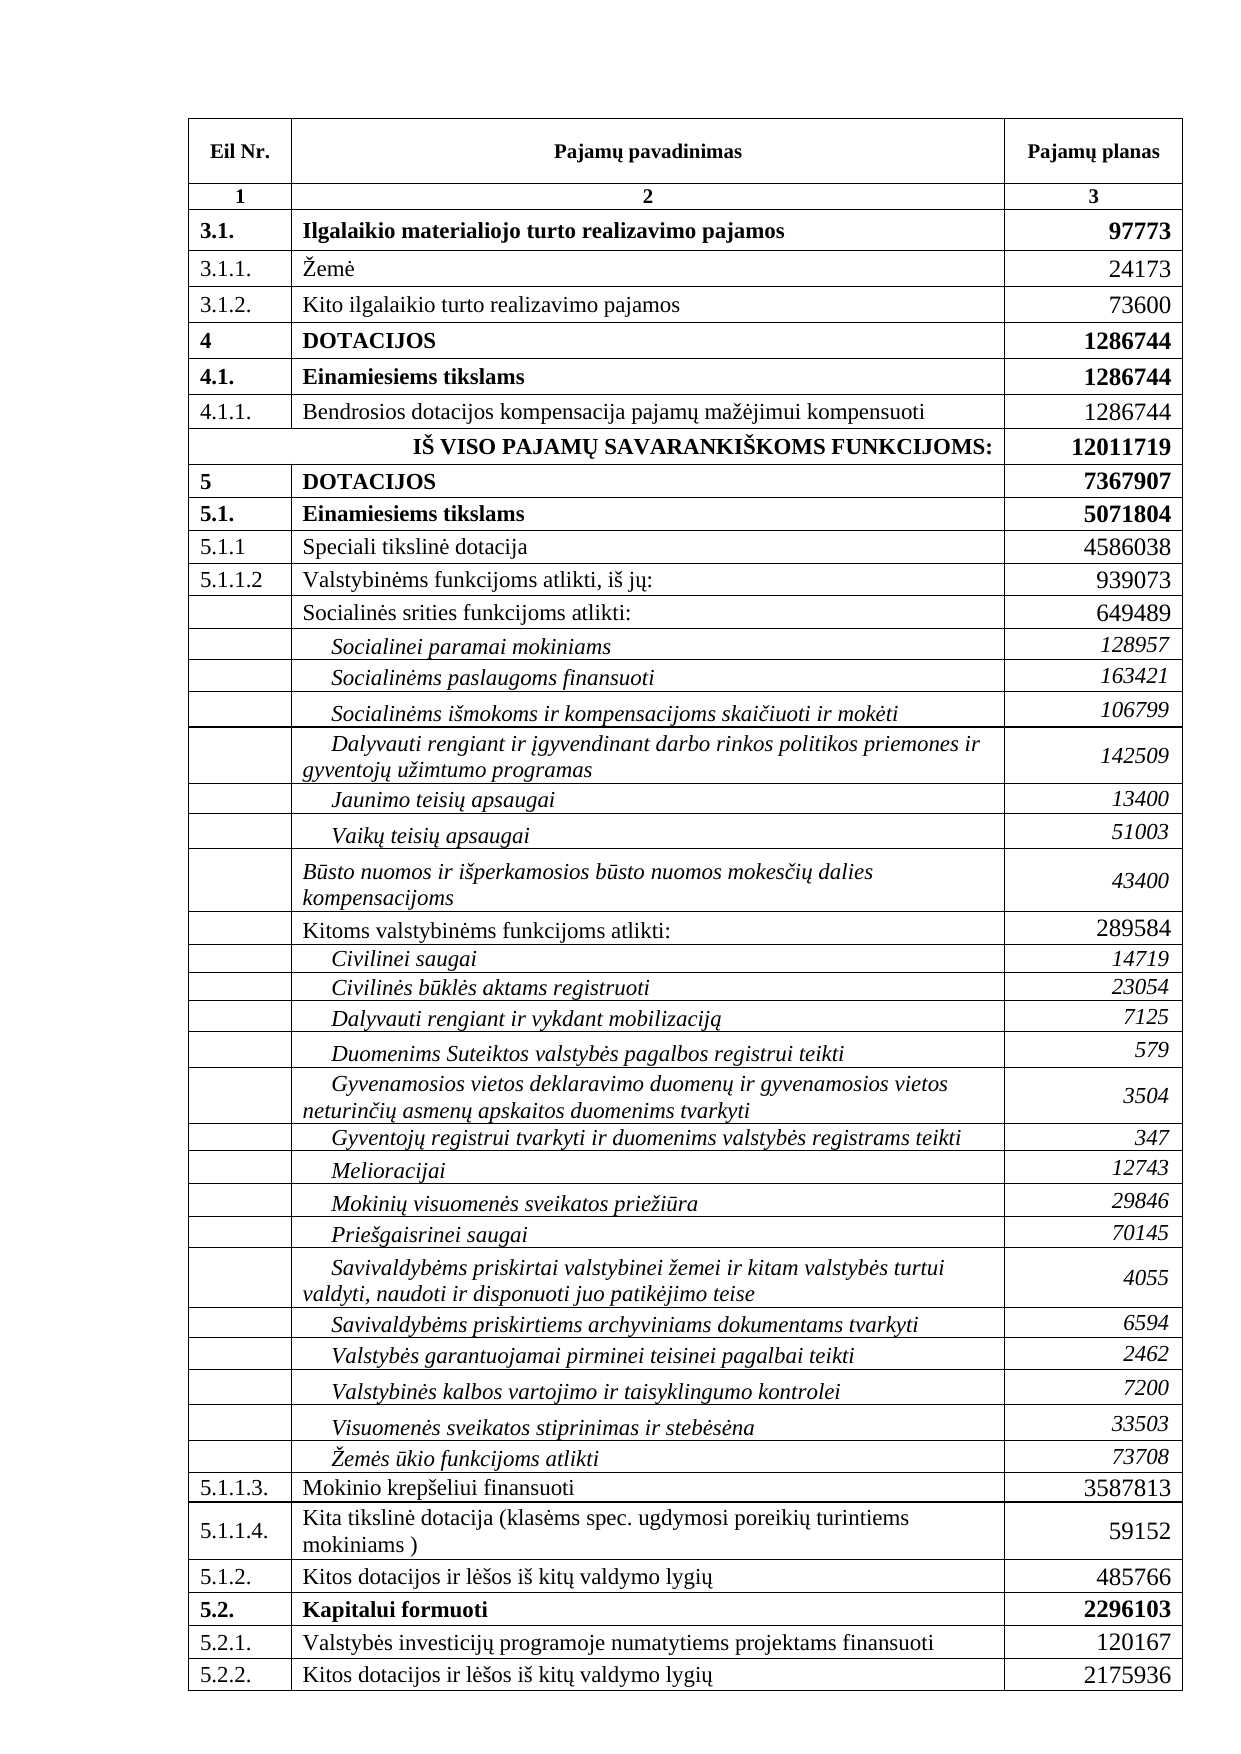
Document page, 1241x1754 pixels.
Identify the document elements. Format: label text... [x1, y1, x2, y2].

table_cell 73600 [1005, 287, 1182, 322]
table_cell Ilgalaikio materialiojo turto realizavimo pajamos [292, 210, 1004, 250]
table_cell Speciali tikslinė dotacija [292, 531, 1004, 562]
table_cell Kitoms valstybinėms funkcijoms atlikti: [292, 912, 1004, 944]
table_cell DOTACIJOS [292, 323, 1004, 358]
table_cell Kitos dotacijos ir lėšos iš kitų valdymo lygių [292, 1560, 1004, 1592]
table_cell [189, 1308, 291, 1337]
table_cell Valstybės garantuojamai pirminei teisinei pagalbai teikti [292, 1338, 1004, 1368]
table_cell 5.1.2. [189, 1560, 291, 1592]
table_cell 4055 [1005, 1248, 1182, 1307]
table_cell Kapitalui formuoti [292, 1593, 1004, 1625]
table_cell [189, 1217, 291, 1247]
table_cell [189, 1405, 291, 1440]
table_cell Savivaldybėms priskirtai valstybinei žemei ir kitam valstybės turtui valdyti, naudoti ir disponuoti juo patikėjimo teise [292, 1248, 1004, 1307]
table_cell [189, 814, 291, 848]
table_cell 579 [1005, 1032, 1182, 1067]
table_cell 4.1.1. [189, 395, 291, 428]
table_cell [189, 660, 291, 691]
table_cell Socialinės srities funkcijoms atlikti: [292, 596, 1004, 628]
table_cell Būsto nuomos ir išperkamosios būsto nuomos mokesčių dalies kompensacijoms [292, 849, 1004, 911]
table_cell 485766 [1005, 1560, 1182, 1592]
table_cell 5.1. [189, 498, 291, 529]
table_cell Socialinėms paslaugoms finansuoti [292, 660, 1004, 691]
table_cell [189, 1441, 291, 1472]
table_cell Valstybinėms funkcijoms atlikti, iš jų: [292, 564, 1004, 595]
table_cell Einamiesiems tikslams [292, 359, 1004, 394]
table_cell [189, 912, 291, 944]
table_cell 7367907 [1005, 465, 1182, 497]
table_cell [189, 849, 291, 911]
table_cell Gyvenamosios vietos deklaravimo duomenų ir gyvenamosios vietos neturinčių asmenų apskaitos duomenims tvarkyti [292, 1068, 1004, 1123]
table_cell 3504 [1005, 1068, 1182, 1123]
table_cell 1 [189, 184, 291, 209]
table_cell 106799 [1005, 692, 1182, 726]
table_cell Priešgaisrinei saugai [292, 1217, 1004, 1247]
table_cell Mokinio krepšeliui finansuoti [292, 1473, 1004, 1501]
table_cell 70145 [1005, 1217, 1182, 1247]
table_cell 43400 [1005, 849, 1182, 911]
table_cell [189, 1032, 291, 1067]
table_cell 649489 [1005, 596, 1182, 628]
table_cell Jaunimo teisių apsaugai [292, 784, 1004, 812]
table_cell 128957 [1005, 629, 1182, 659]
table_cell Vaikų teisių apsaugai [292, 814, 1004, 848]
table_cell Dalyvauti rengiant ir įgyvendinant darbo rinkos politikos priemones ir gyventojų užimtumo programas [292, 728, 1004, 783]
table_cell 7200 [1005, 1370, 1182, 1404]
table_cell [189, 629, 291, 659]
table_cell [189, 1001, 291, 1031]
table_cell [189, 1151, 291, 1183]
table_cell 939073 [1005, 564, 1182, 595]
table_cell [189, 1248, 291, 1307]
table_header Pajamų pavadinimas [292, 119, 1004, 183]
table_header Eil Nr. [189, 119, 291, 183]
table_cell 2462 [1005, 1338, 1182, 1368]
table_cell Civilinės būklės aktams registruoti [292, 973, 1004, 1000]
table_cell Civilinei saugai [292, 945, 1004, 972]
table_cell 120167 [1005, 1626, 1182, 1658]
table_cell Valstybės investicijų programoje numatytiems projektams finansuoti [292, 1626, 1004, 1658]
table_cell 12011719 [1005, 429, 1182, 464]
table_cell [189, 1338, 291, 1368]
table_cell Melioracijai [292, 1151, 1004, 1183]
table_cell 5071804 [1005, 498, 1182, 529]
table_cell IŠ VISO PAJAMŲ SAVARANKIŠKOMS FUNKCIJOMS: [189, 429, 1004, 464]
table_cell Socialinei paramai mokiniams [292, 629, 1004, 659]
table_cell 97773 [1005, 210, 1182, 250]
table_cell [189, 728, 291, 783]
table_cell [189, 973, 291, 1000]
table_cell 29846 [1005, 1184, 1182, 1216]
table_cell Dalyvauti rengiant ir vykdant mobilizaciją [292, 1001, 1004, 1031]
table_cell Valstybinės kalbos vartojimo ir taisyklingumo kontrolei [292, 1370, 1004, 1404]
table_cell 59152 [1005, 1503, 1182, 1559]
table_cell 73708 [1005, 1441, 1182, 1472]
table_cell 2296103 [1005, 1593, 1182, 1625]
table_cell Kitos dotacijos ir lėšos iš kitų valdymo lygių [292, 1659, 1004, 1690]
table_cell Kita tikslinė dotacija (klasėms spec. ugdymosi poreikių turintiems mokiniams ) [292, 1503, 1004, 1559]
table_cell 5.2.1. [189, 1626, 291, 1658]
table_header Pajamų planas [1005, 119, 1182, 183]
table_cell 5.1.1.4. [189, 1503, 291, 1559]
table_cell 4586038 [1005, 531, 1182, 562]
table_cell 5.2.2. [189, 1659, 291, 1690]
table_cell 289584 [1005, 912, 1182, 944]
table_cell Mokinių visuomenės sveikatos priežiūra [292, 1184, 1004, 1216]
table_cell 24173 [1005, 251, 1182, 286]
table_cell [189, 1184, 291, 1216]
table_cell [189, 1068, 291, 1123]
table_cell Bendrosios dotacijos kompensacija pajamų mažėjimui kompensuoti [292, 395, 1004, 428]
table_cell 3 [1005, 184, 1182, 209]
table_cell 5.1.1 [189, 531, 291, 562]
table_cell 33503 [1005, 1405, 1182, 1440]
table_cell 4 [189, 323, 291, 358]
table_cell Žemė [292, 251, 1004, 286]
table_cell Savivaldybėms priskirtiems archyviniams dokumentams tvarkyti [292, 1308, 1004, 1337]
table_cell Visuomenės sveikatos stiprinimas ir stebėsėna [292, 1405, 1004, 1440]
table_cell Gyventojų registrui tvarkyti ir duomenims valstybės registrams teikti [292, 1124, 1004, 1150]
table_cell Socialinėms išmokoms ir kompensacijoms skaičiuoti ir mokėti [292, 692, 1004, 726]
table_cell 1286744 [1005, 359, 1182, 394]
table_cell Kito ilgalaikio turto realizavimo pajamos [292, 287, 1004, 322]
table_cell 3.1. [189, 210, 291, 250]
table_cell [189, 1370, 291, 1404]
table_cell Žemės ūkio funkcijoms atlikti [292, 1441, 1004, 1472]
table_cell Einamiesiems tikslams [292, 498, 1004, 529]
table_cell [189, 692, 291, 726]
table_cell 23054 [1005, 973, 1182, 1000]
table_cell 142509 [1005, 728, 1182, 783]
table_cell Duomenims Suteiktos valstybės pagalbos registrui teikti [292, 1032, 1004, 1067]
table_cell 3.1.1. [189, 251, 291, 286]
table_cell 6594 [1005, 1308, 1182, 1337]
table_cell 12743 [1005, 1151, 1182, 1183]
table_cell 14719 [1005, 945, 1182, 972]
table_cell 163421 [1005, 660, 1182, 691]
table_cell DOTACIJOS [292, 465, 1004, 497]
table_cell 347 [1005, 1124, 1182, 1150]
table_cell 5.1.1.3. [189, 1473, 291, 1501]
table_cell 5 [189, 465, 291, 497]
table_cell 2 [292, 184, 1004, 209]
table_cell 4.1. [189, 359, 291, 394]
table_cell 5.1.1.2 [189, 564, 291, 595]
table_cell 3587813 [1005, 1473, 1182, 1501]
table_cell 3.1.2. [189, 287, 291, 322]
table_cell 13400 [1005, 784, 1182, 812]
table_cell 7125 [1005, 1001, 1182, 1031]
table_cell 2175936 [1005, 1659, 1182, 1690]
table_cell 51003 [1005, 814, 1182, 848]
table_cell [189, 1124, 291, 1150]
table_cell 1286744 [1005, 323, 1182, 358]
table_cell [189, 596, 291, 628]
table_cell [189, 784, 291, 812]
table_cell [189, 945, 291, 972]
table_cell 1286744 [1005, 395, 1182, 428]
table_cell 5.2. [189, 1593, 291, 1625]
